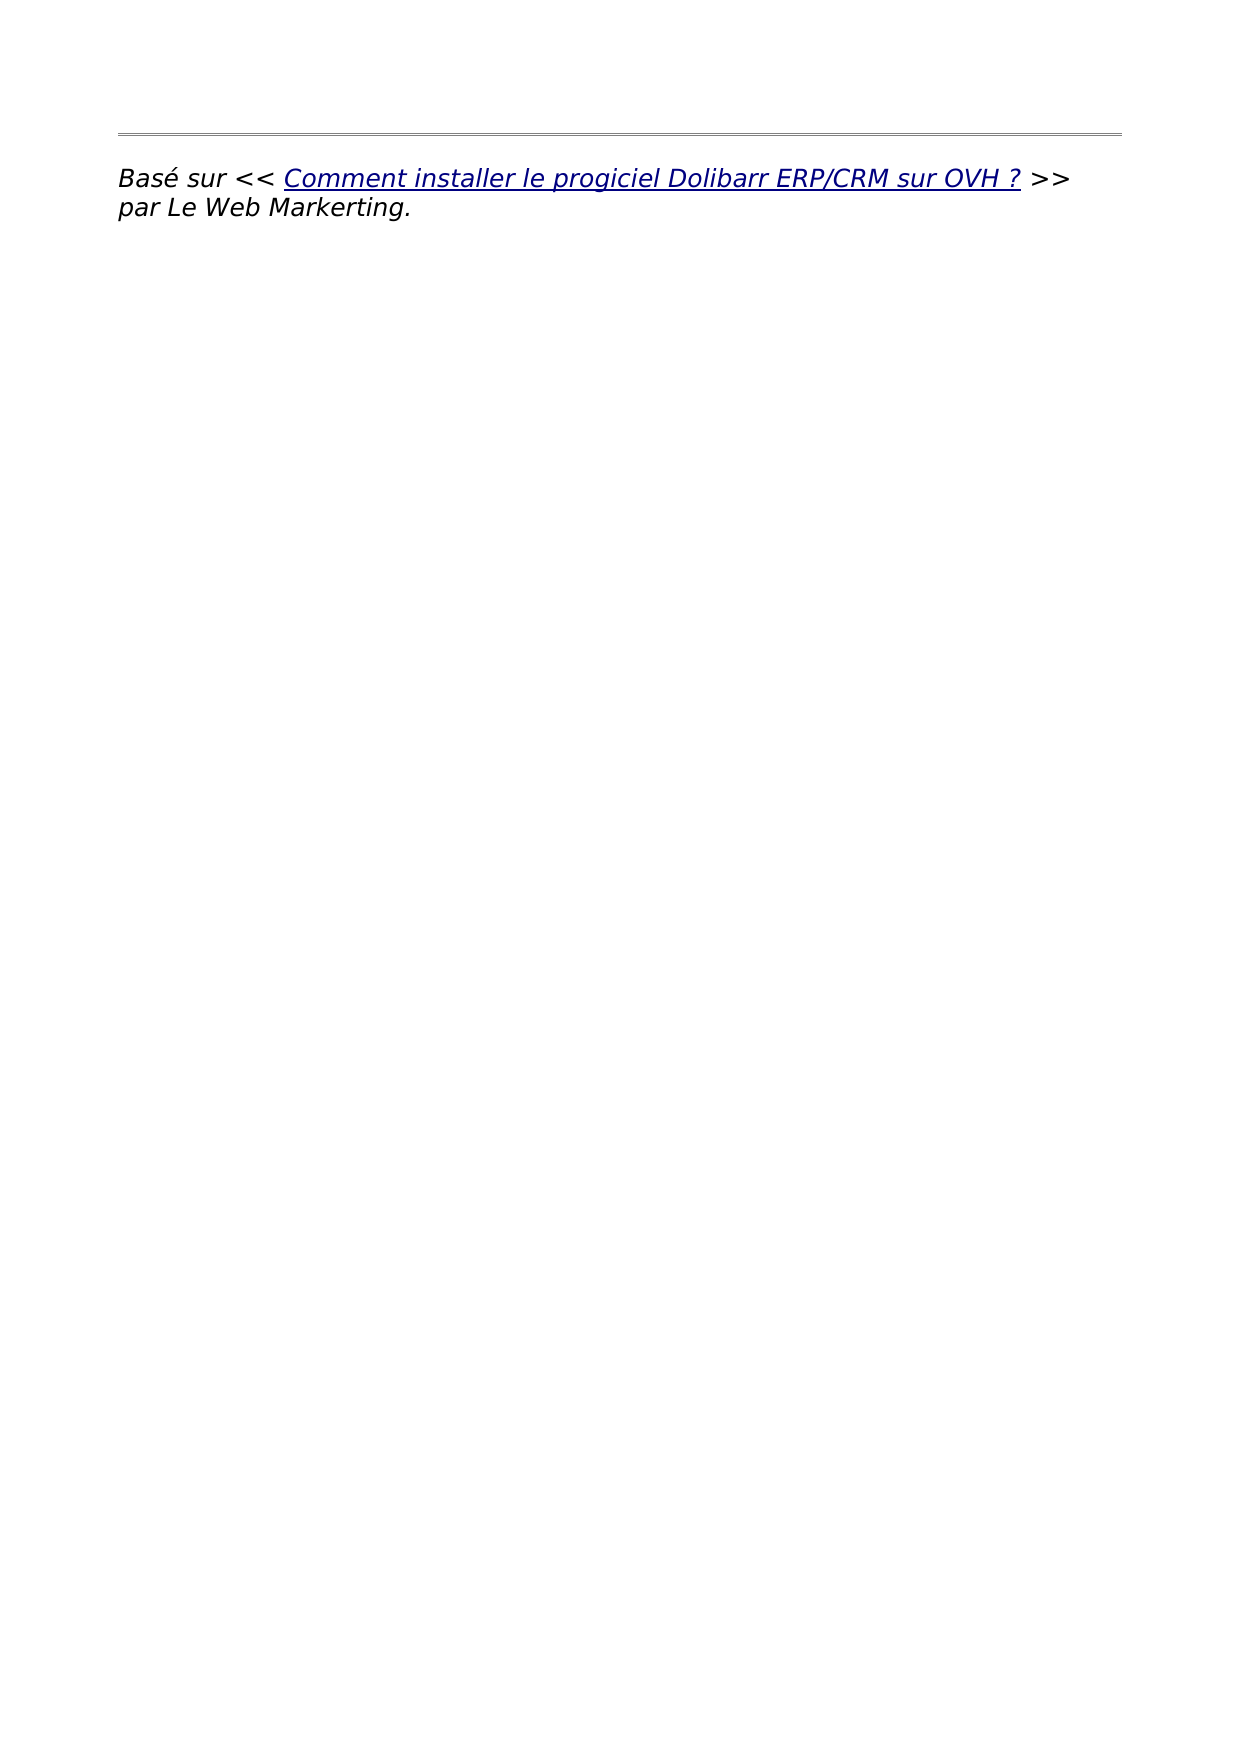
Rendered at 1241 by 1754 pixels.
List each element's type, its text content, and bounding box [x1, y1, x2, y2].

text Basé sur << Comment installer le progiciel Dolibarr ERP/CRM sur OVH ? >> par Le Web Markerting. [118, 164, 1122, 223]
